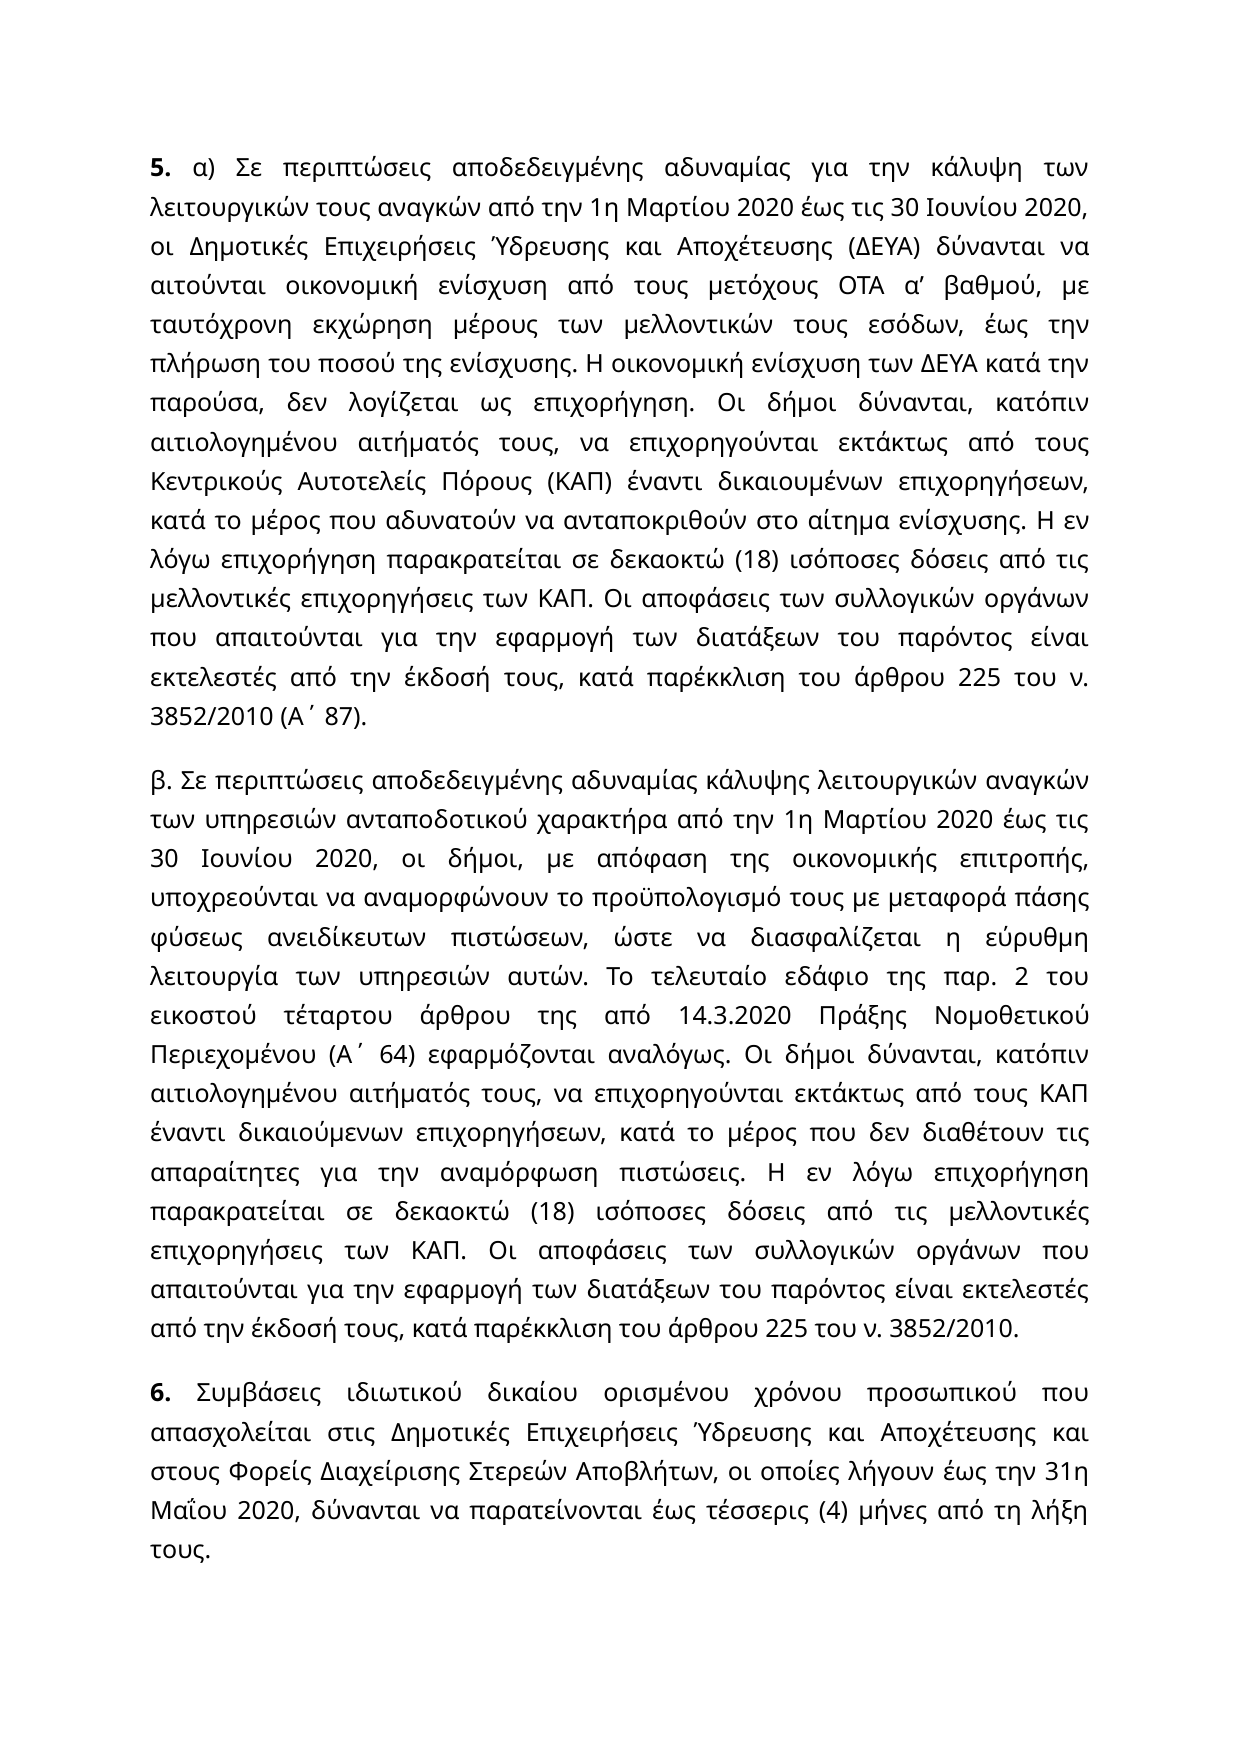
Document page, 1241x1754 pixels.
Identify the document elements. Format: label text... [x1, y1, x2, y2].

text 5. α) Σε περιπτώσεις αποδεδειγμένης αδυναμίας για την κάλυψη των λειτουργικών τους αναγκών από την 1η Μαρτίου 2020 έως τις 30 Ιουνίου 2020, οι Δημοτικές Επιχειρήσεις Ύδρευσης και Αποχέτευσης (ΔΕΥΑ) δύνανται να αιτούνται οικονομική ενίσχυση από τους μετόχους ΟΤΑ α’ βαθμού, με ταυτόχρονη εκχώρηση μέρους των μελλοντικών τους εσόδων, έως την πλήρωση του ποσού της ενίσχυσης. Η οικονομική ενίσχυση των ΔΕΥΑ κατά την παρούσα, δεν λογίζεται ως επιχορήγηση. Οι δήμοι δύνανται, κατόπιν αιτιολογημένου αιτήματός τους, να επιχορηγούνται εκτάκτως από τους Κεντρικούς Αυτοτελείς Πόρους (ΚΑΠ) έναντι δικαιουμένων επιχορηγήσεων, κατά το μέρος που αδυνατούν να ανταποκριθούν στο αίτημα ενίσχυσης. Η εν λόγω επιχορήγηση παρακρατείται σε δεκαοκτώ (18) ισόποσες δόσεις από τις μελλοντικές επιχορηγήσεις των ΚΑΠ. Οι αποφάσεις των συλλογικών οργάνων που απαιτούνται για την εφαρμογή των διατάξεων του παρόντος είναι εκτελεστές από την έκδοσή τους, κατά παρέκκλιση του άρθρου 225 του ν. 3852/2010 (Α΄ 87). [150, 150, 1090, 732]
text β. Σε περιπτώσεις αποδεδειγμένης αδυναμίας κάλυψης λειτουργικών αναγκών των υπηρεσιών ανταποδοτικού χαρακτήρα από την 1η Μαρτίου 2020 έως τις 30 Ιουνίου 2020, οι δήμοι, με απόφαση της οικονομικής επιτροπής, υποχρεούνται να αναμορφώνουν το προϋπολογισμό τους με μεταφορά πάσης φύσεως ανειδίκευτων πιστώσεων, ώστε να διασφαλίζεται η εύρυθμη λειτουργία των υπηρεσιών αυτών. Το τελευταίο εδάφιο της παρ. 2 του εικοστού τέταρτου άρθρου της από 14.3.2020 Πράξης Νομοθετικού Περιεχομένου (Α΄ 64) εφαρμόζονται αναλόγως. Οι δήμοι δύνανται, κατόπιν αιτιολογημένου αιτήματός τους, να επιχορηγούνται εκτάκτως από τους ΚΑΠ έναντι δικαιούμενων επιχορηγήσεων, κατά το μέρος που δεν διαθέτουν τις απαραίτητες για την αναμόρφωση πιστώσεις. Η εν λόγω επιχορήγηση παρακρατείται σε δεκαοκτώ (18) ισόποσες δόσεις από τις μελλοντικές επιχορηγήσεις των ΚΑΠ. Οι αποφάσεις των συλλογικών οργάνων που απαιτούνται για την εφαρμογή των διατάξεων του παρόντος είναι εκτελεστές από την έκδοσή τους, κατά παρέκκλιση του άρθρου 225 του ν. 3852/2010. [150, 762, 1090, 1345]
text 6. Συμβάσεις ιδιωτικού δικαίου ορισμένου χρόνου προσωπικού που απασχολείται στις Δημοτικές Επιχειρήσεις Ύδρευσης και Αποχέτευσης και στους Φορείς Διαχείρισης Στερεών Αποβλήτων, οι οποίες λήγουν έως την 31η Μαΐου 2020, δύνανται να παρατείνονται έως τέσσερις (4) μήνες από τη λήξη τους. [150, 1375, 1090, 1566]
